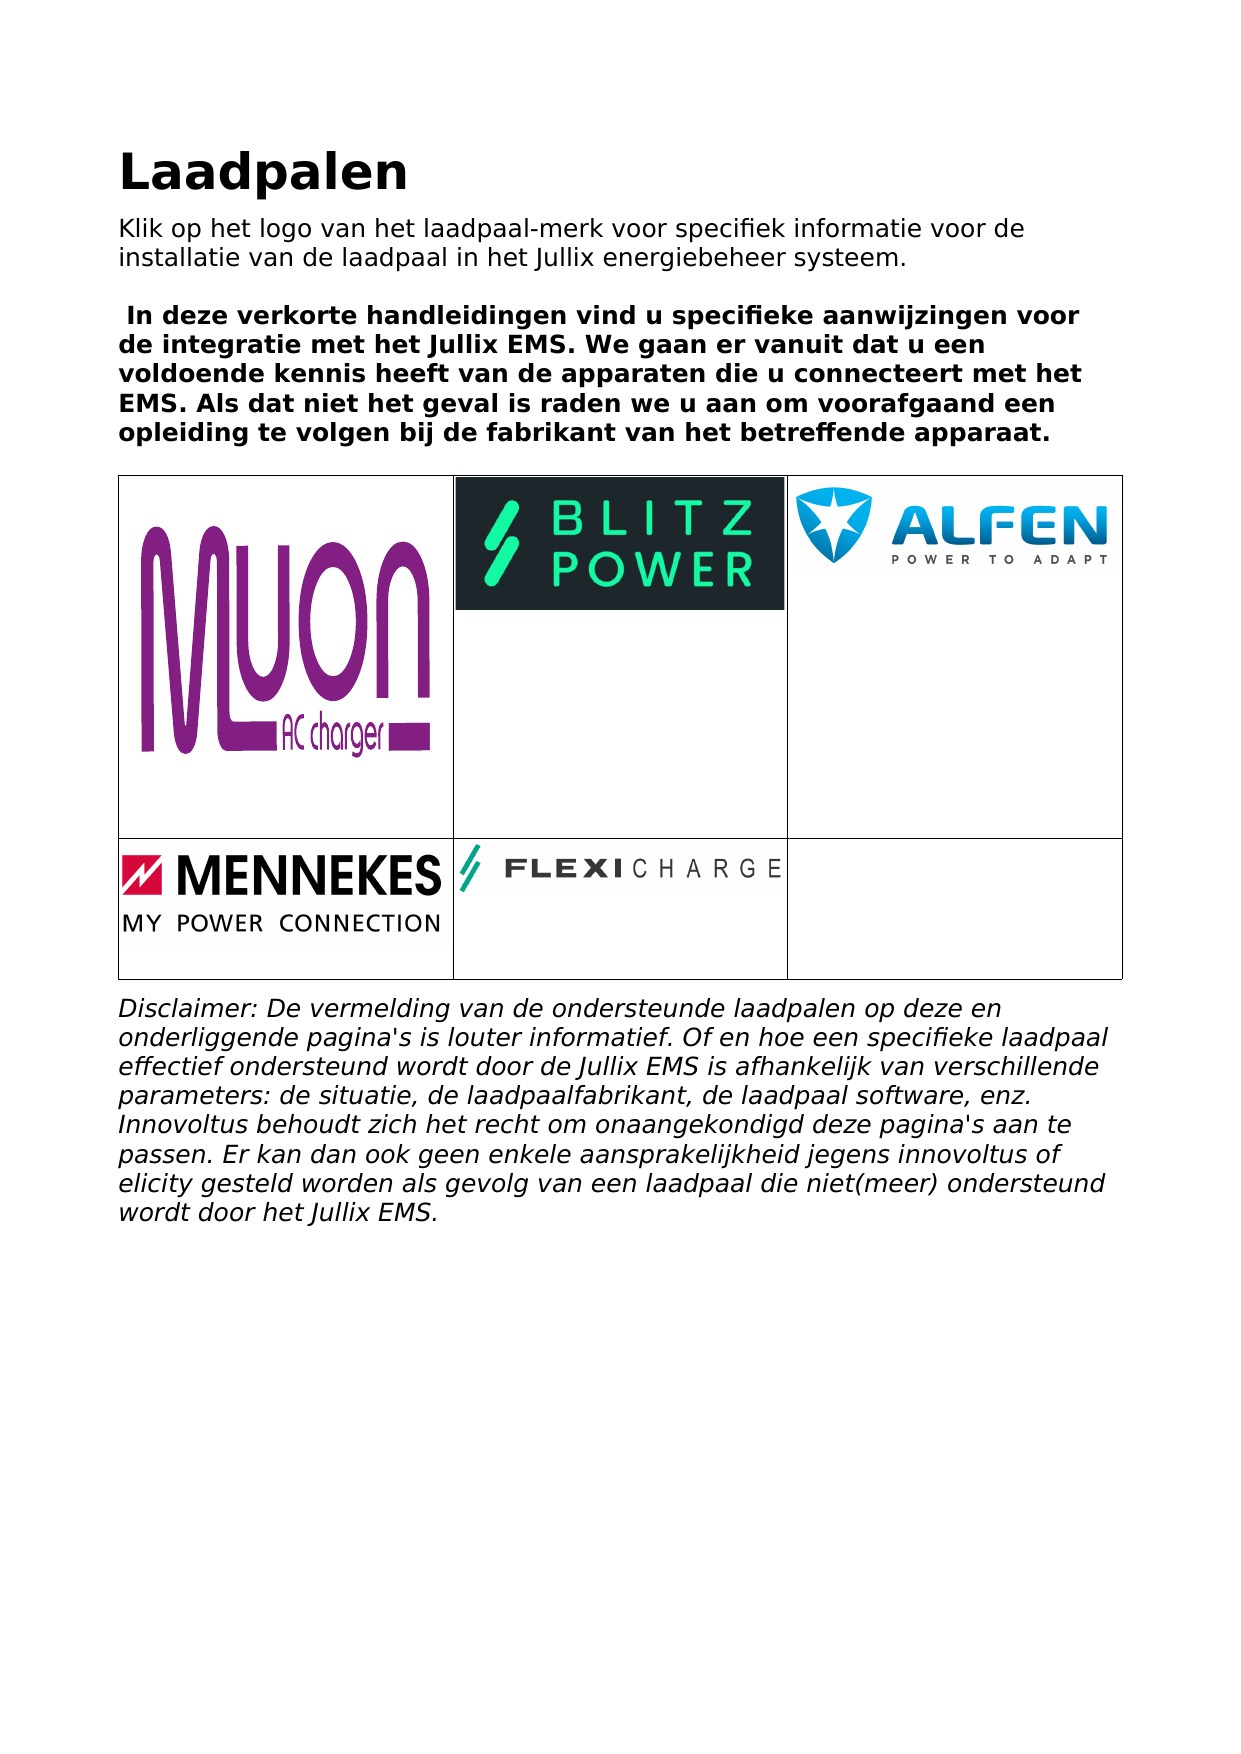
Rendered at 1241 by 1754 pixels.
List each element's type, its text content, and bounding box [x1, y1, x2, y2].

text Disclaimer: De vermelding van de ondersteunde laadpalen op deze en onderliggende pagina's is louter informatief. Of en hoe een specifieke laadpaal effectief ondersteund wordt door de Jullix EMS is afhankelijk van verschillende parameters: de situatie, de laadpaalfabrikant, de laadpaal software, enz. Innovoltus behoudt zich het recht om onaangekondigd deze pagina's aan te passen. Er kan dan ook geen enkele aansprakelijkheid jegens innovoltus of elicity gesteld worden als gevolg van een laadpaal die niet(meer) ondersteund wordt door het Jullix EMS. [118, 994, 1122, 1227]
subtitle Laadpalen [118, 143, 1122, 201]
picture [790, 477, 1120, 577]
picture [455, 477, 785, 610]
table_cell [454, 839, 787, 979]
table_cell [788, 839, 1122, 979]
text Klik op het logo van het laadpaal-merk voor specifiek informatie voor de installatie van de laadpaal in het Jullix energiebeheer systeem. In deze verkorte handleidingen vind u specifieke aanwijzingen voor de integratie met het Jullix EMS. We gaan er vanuit dat u een voldoende kennis heeft van de apparaten die u connecteert met het EMS. Als dat niet het geval is raden we u aan om voorafgaand een opleiding te volgen bij de fabrikant van het betreffende apparaat. [118, 214, 1122, 447]
table_cell [119, 839, 453, 979]
picture [455, 841, 785, 896]
picture [121, 841, 450, 947]
table_header [788, 476, 1122, 838]
table_header [454, 476, 787, 838]
table_header [119, 476, 453, 838]
